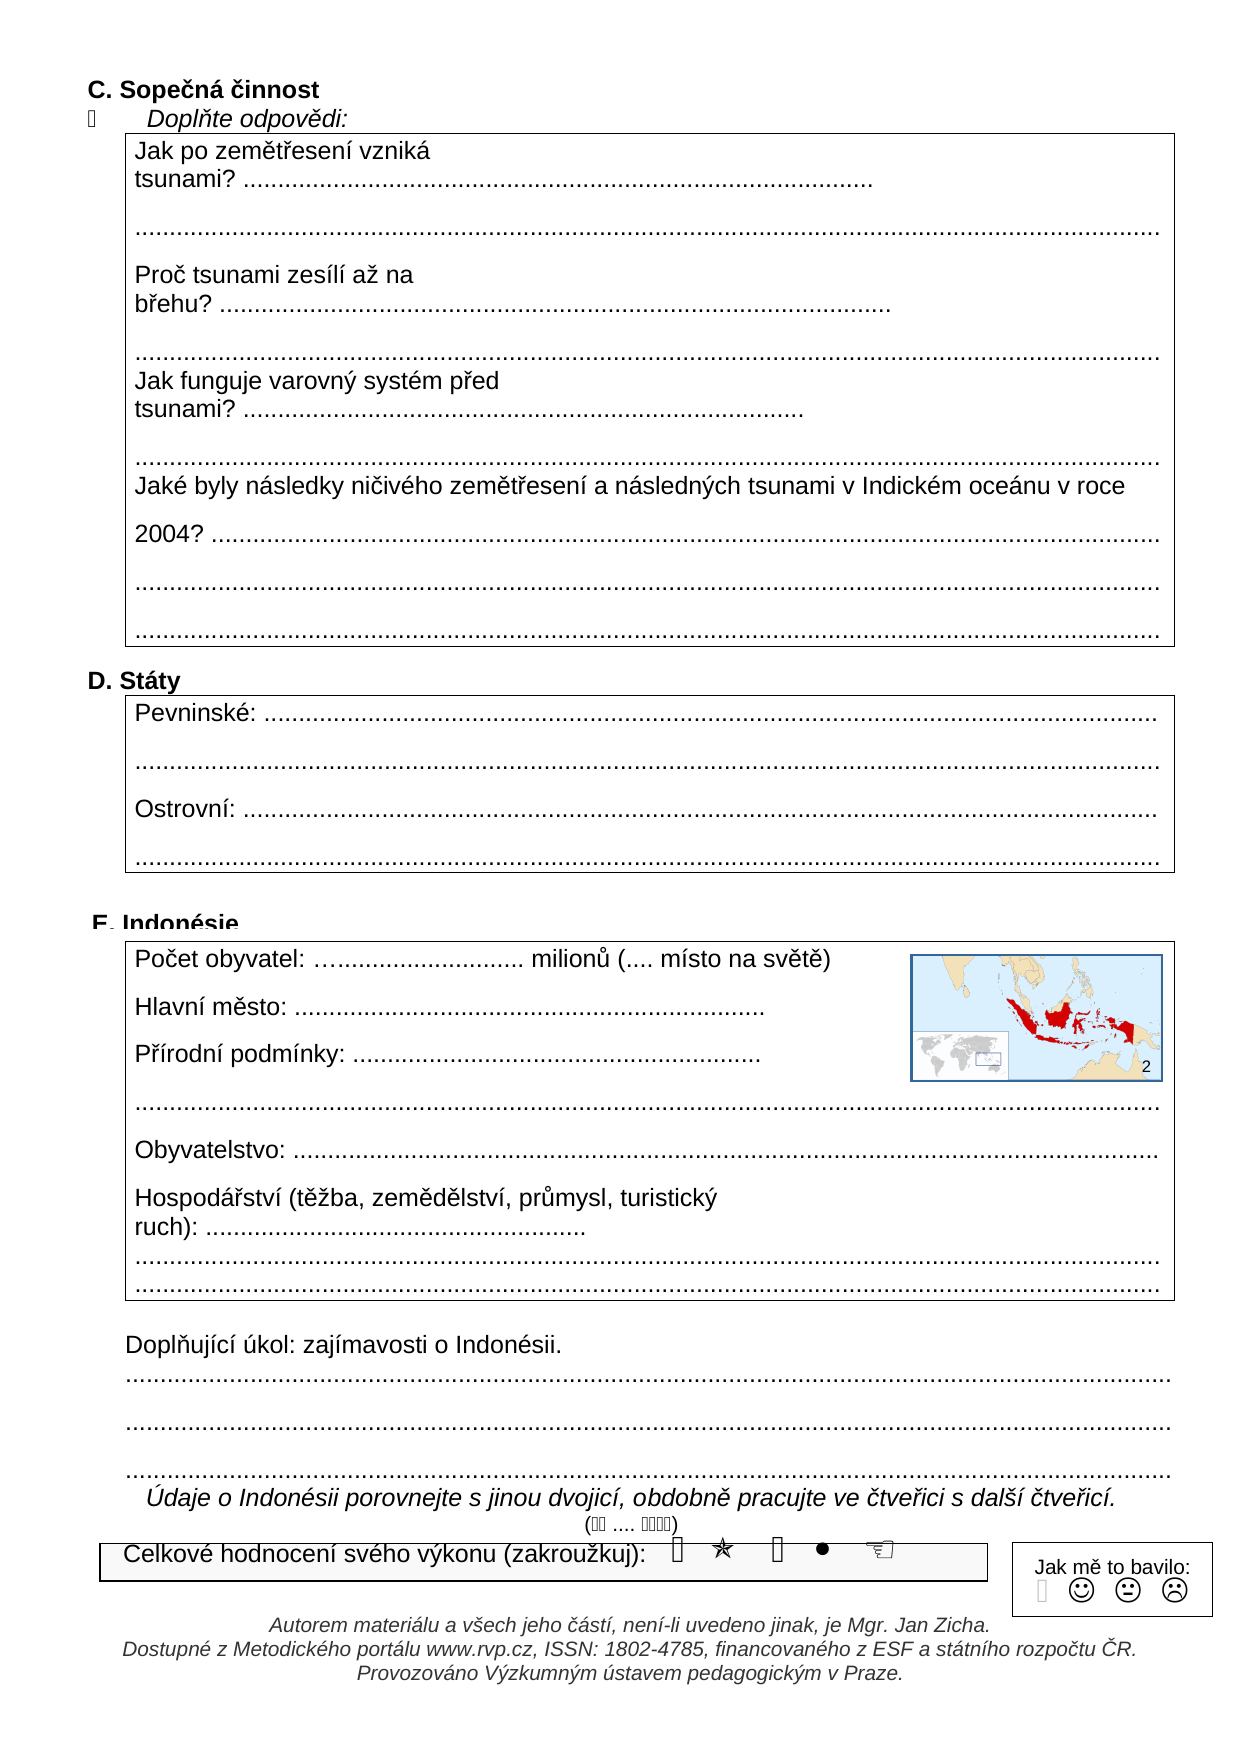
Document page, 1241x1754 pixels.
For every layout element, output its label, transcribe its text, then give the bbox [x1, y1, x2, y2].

text .................................................................................................................................................... [126, 612, 1174, 646]
text 2004? ......................................................................................................................................... [126, 516, 1174, 548]
text .................................................................................................................................................... [126, 838, 1174, 872]
text Hlavní město: .................................................................... [126, 988, 910, 1020]
text Pevninské: ................................................................................................................................. [126, 696, 1174, 726]
text     [1013, 1579, 1212, 1609]
text E. Indonésie [92, 909, 321, 928]
text .................................................................................................................................................... [126, 1266, 1174, 1300]
text Jak mě to bavilo: [1013, 1555, 1212, 1579]
text Hospodářství (těžba, zemědělství, průmysl, turistický ruch): ....................................................... [126, 1180, 1174, 1238]
text D. Státy [87, 666, 1175, 694]
text ....................................................................................................................................................... [125, 1407, 1175, 1436]
text Jak funguje varovný systém před tsunami? ................................................................................. [126, 362, 1174, 423]
text Celkové hodnocení svého výkonu (zakroužkuj):      [123, 1536, 1175, 1570]
text Jak po zemětřesení vzniká tsunami? ........................................................................................... [126, 134, 1174, 193]
text Přírodní podmínky: ........................................................... [126, 1036, 910, 1068]
text .................................................................................................................................................... [126, 439, 1174, 468]
text C. Sopečná činnost [87, 75, 1175, 104]
text Údaje o Indonésii porovnejte s jinou dvojicí, obdobně pracujte ve čtveřici s další čtveřicí. ( .... ) [87, 1483, 1175, 1536]
text .................................................................................................................................................... [126, 334, 1174, 362]
text .................................................................................................................................................... [126, 1238, 1174, 1266]
text Obyvatelstvo: ............................................................................................................................. [126, 1132, 1174, 1164]
text Ostrovní: .................................................................................................................................... [126, 790, 1174, 822]
text .................................................................................................................................................... [126, 1084, 1174, 1116]
text ....................................................................................................................................................... [125, 1455, 1175, 1483]
text ....................................................................................................................................................... [125, 1359, 1175, 1388]
text Počet obyvatel: …........................... milionů (.... místo na světě) [126, 942, 1174, 972]
text Proč tsunami zesílí až na břehu? ................................................................................................. [126, 257, 1174, 318]
text .................................................................................................................................................... [126, 564, 1174, 596]
picture [913, 956, 1161, 1080]
text Doplňující úkol: zajímavosti o Indonésii. [125, 1330, 1175, 1359]
text .................................................................................................................................................... [126, 209, 1174, 241]
text Jaké byly následky ničivého zemětřesení a následných tsunami v Indickém oceánu v roce [126, 468, 1174, 500]
list Doplňte odpovědi: [87, 104, 1175, 132]
text .................................................................................................................................................... [126, 742, 1174, 774]
